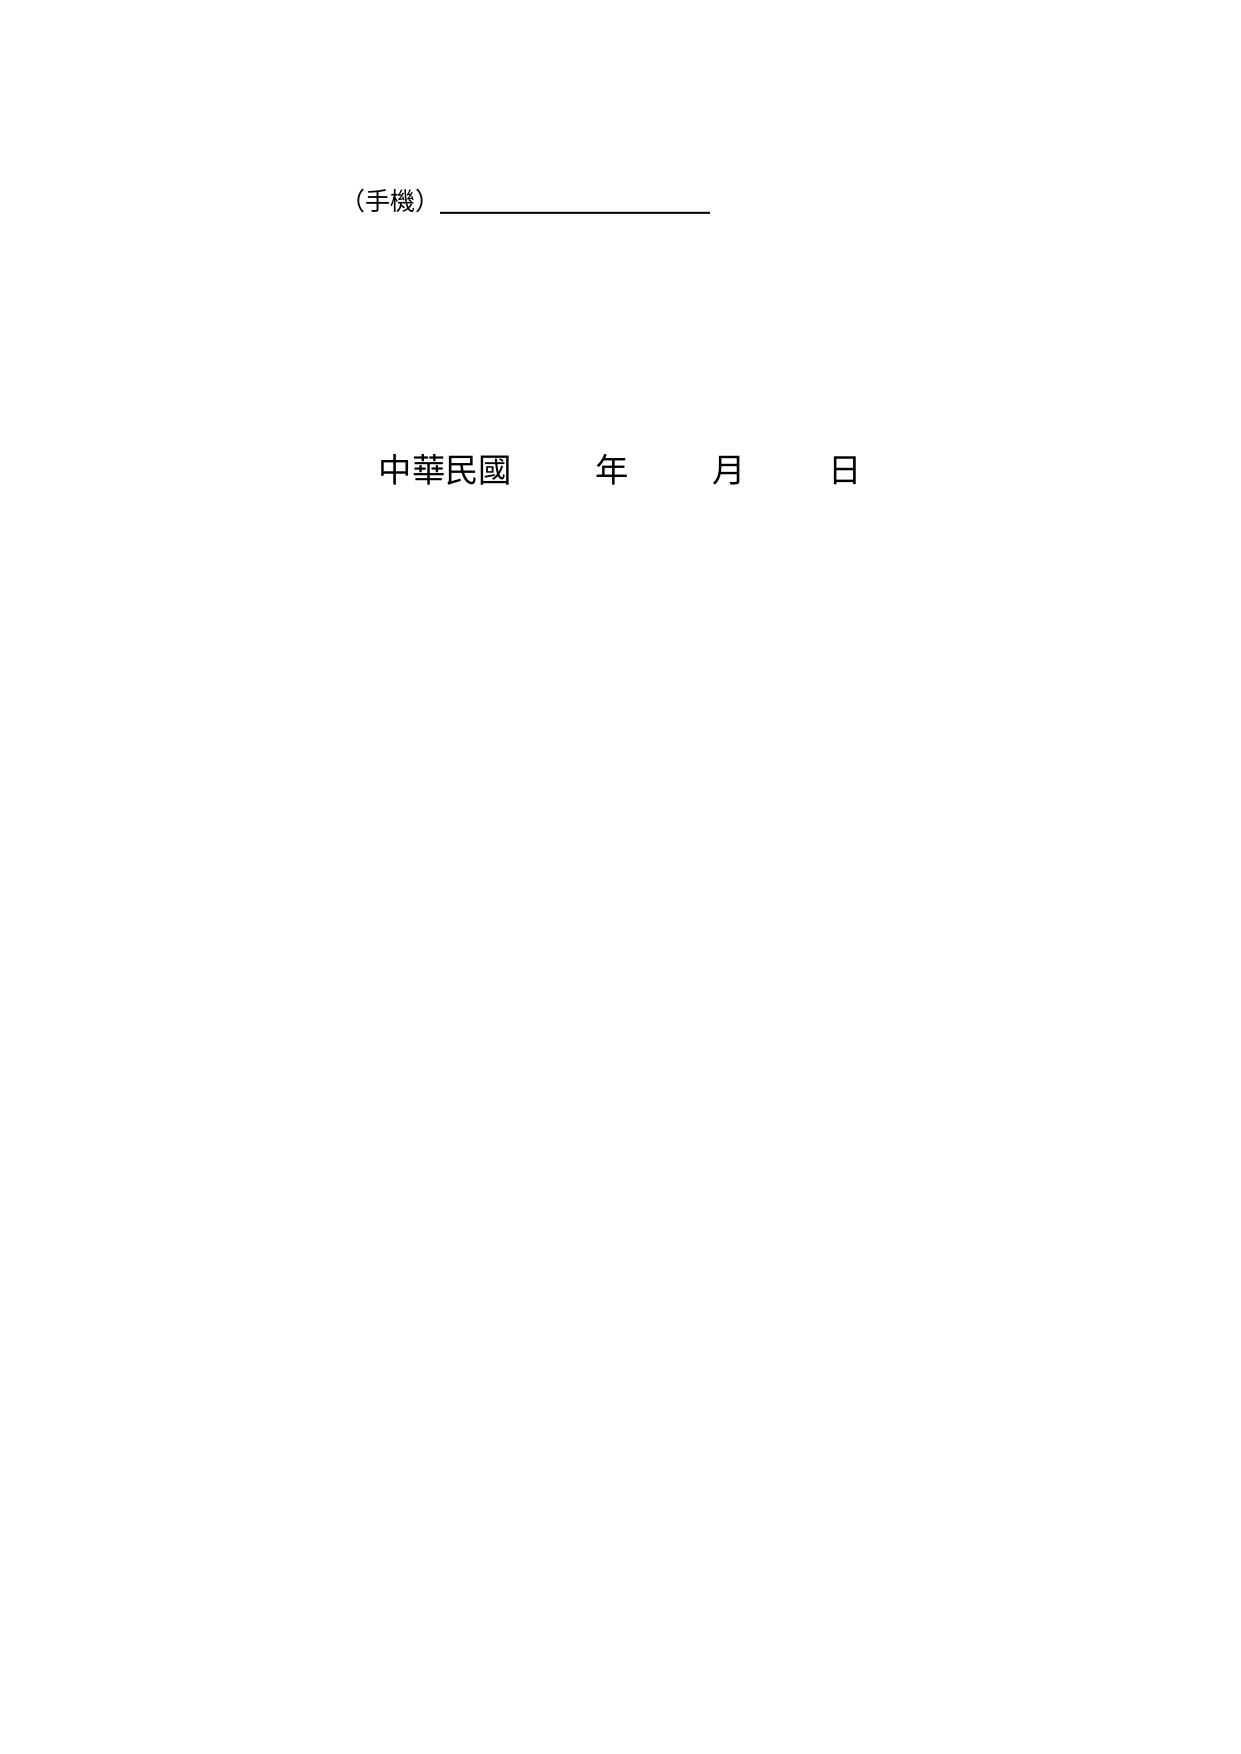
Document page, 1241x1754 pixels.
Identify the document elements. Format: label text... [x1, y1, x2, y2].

text （手機）__________________ [130, 158, 1110, 221]
text 中華民國 年 月 日 [130, 426, 1110, 489]
